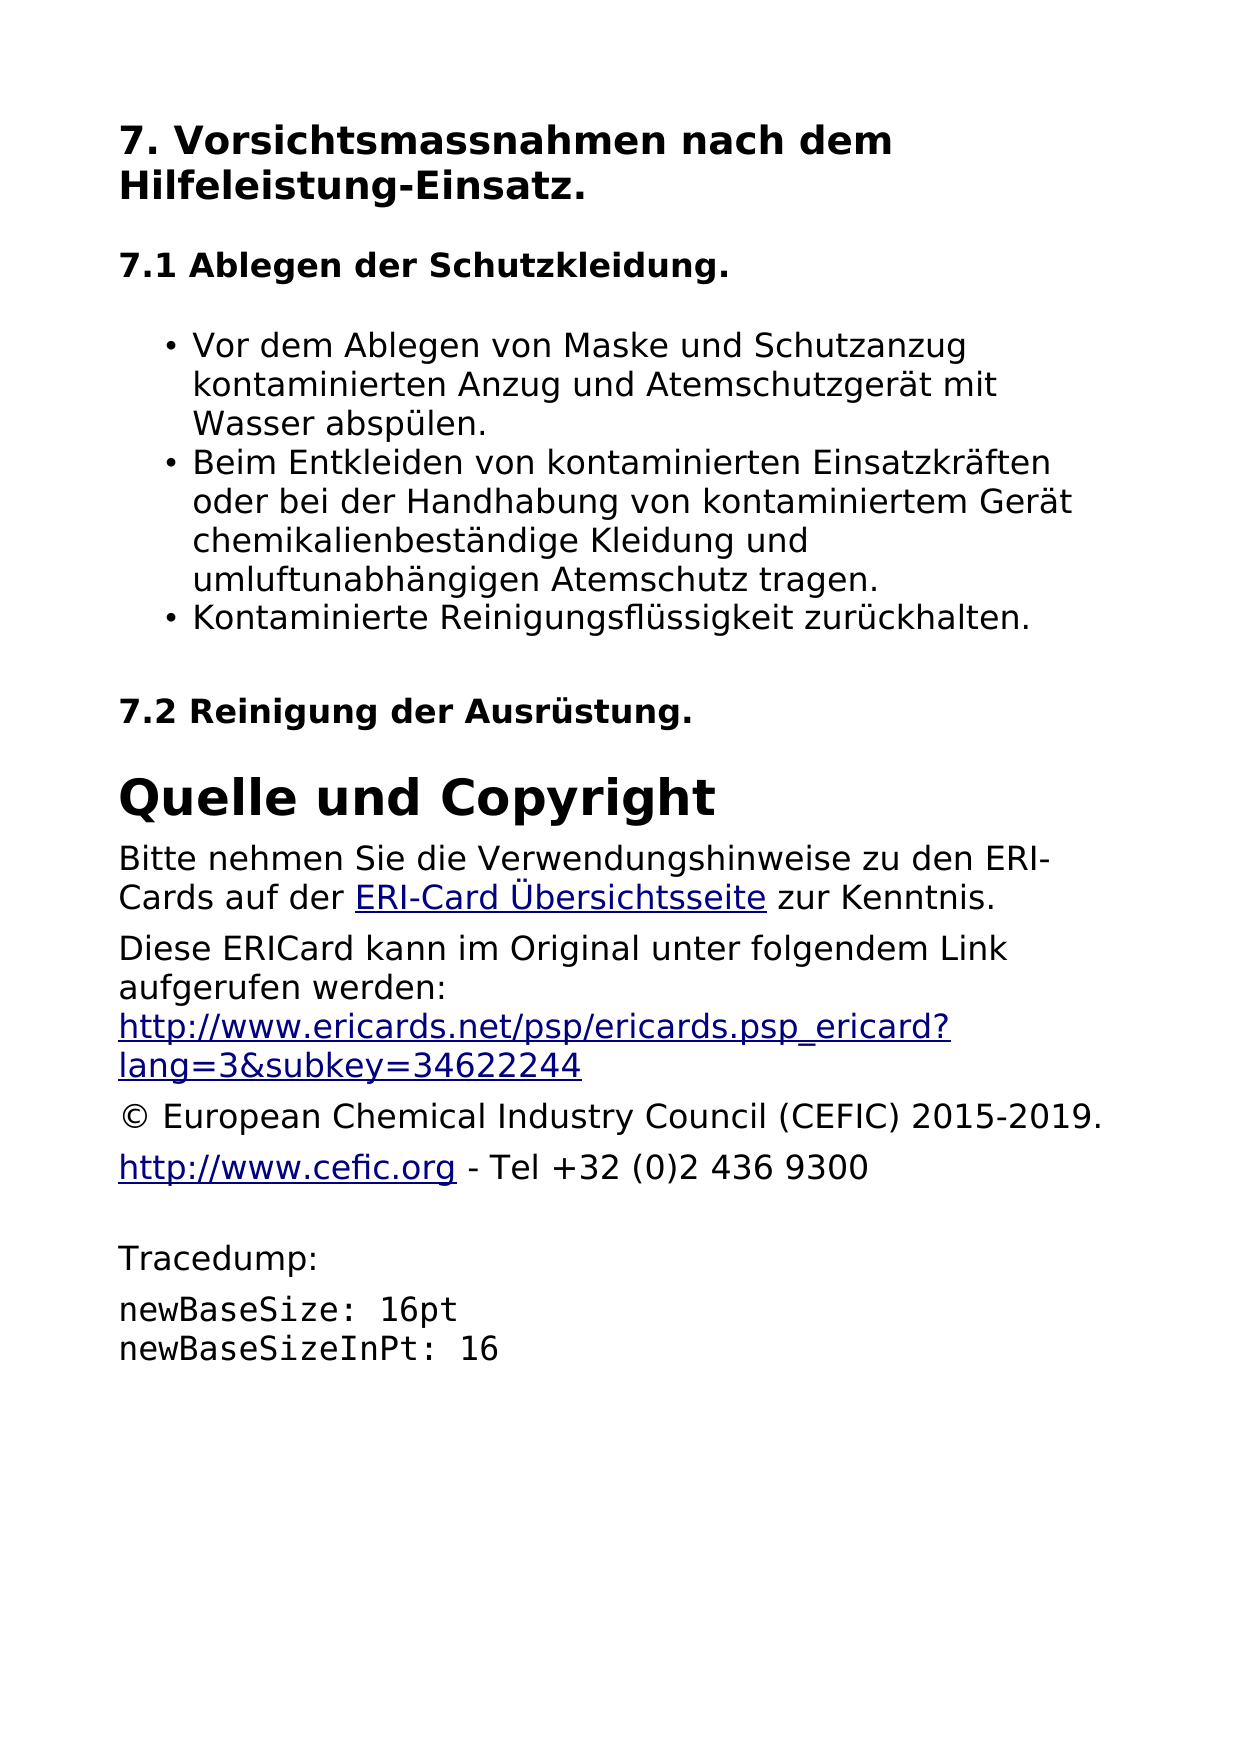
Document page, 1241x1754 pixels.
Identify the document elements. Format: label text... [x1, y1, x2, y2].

list Beim Entkleiden von kontaminierten Einsatzkräften oder bei der Handhabung von kontaminiertem Gerät chemikalienbeständige Kleidung und umluftunabhängigen Atemschutz tragen. [177, 443, 1122, 599]
subtitle 7.2 Reinigung der Ausrüstung. [118, 692, 1122, 731]
subtitle 7. Vorsichtsmassnahmen nach dem Hilfeleistung-Einsatz. [118, 118, 1122, 208]
text Tracedump: [118, 1200, 1122, 1278]
text newBaseSize: 16pt newBaseSizeInPt: 16 [118, 1290, 1122, 1368]
subtitle 7.1 Ablegen der Schutzkleidung. [118, 246, 1122, 285]
text Diese ERICard kann im Original unter folgendem Link aufgerufen werden: http://www.ericards.net/psp/ericards.psp_ericard?lang=3&subkey=34622244 [118, 929, 1122, 1085]
text Bitte nehmen Sie die Verwendungshinweise zu den ERI-Cards auf der ERI-Card Übersichtsseite zur Kenntnis. [118, 839, 1122, 917]
subtitle Quelle und Copyright [118, 768, 1122, 827]
text http://www.cefic.org - Tel +32 (0)2 436 9300 [118, 1149, 1122, 1188]
list Kontaminierte Reinigungsflüssigkeit zurückhalten. [177, 599, 1122, 638]
list Vor dem Ablegen von Maske und Schutzanzug kontaminierten Anzug und Atemschutzgerät mit Wasser abspülen. [177, 327, 1122, 443]
text © European Chemical Industry Council (CEFIC) 2015-2019. [118, 1097, 1122, 1136]
